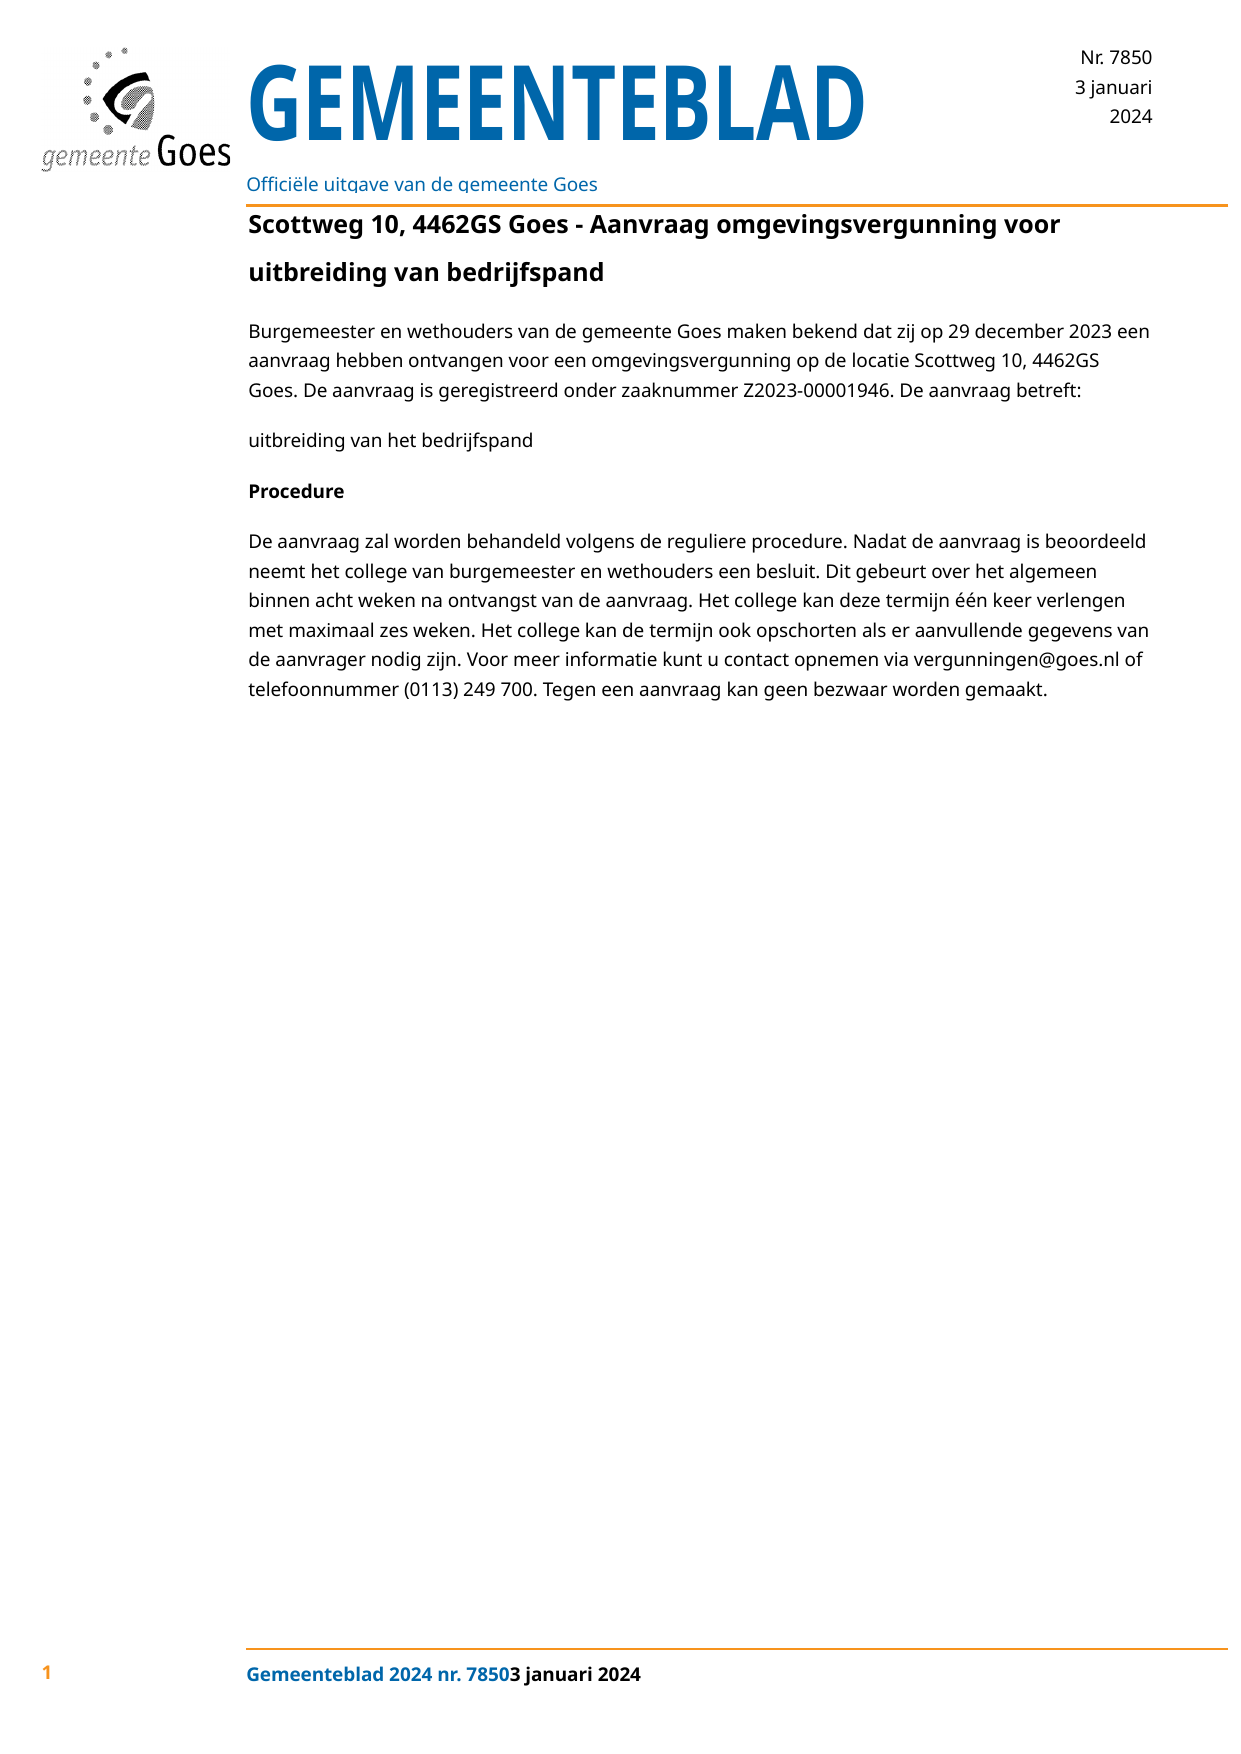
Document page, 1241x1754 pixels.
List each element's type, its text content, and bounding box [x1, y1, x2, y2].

text Scottweg 10, 4462GS Goes - Aanvraag omgevingsvergunning voor uitbreiding van bedrijfspand [248, 207, 1152, 288]
picture [41, 47, 231, 172]
text Procedure [248, 478, 1152, 504]
text uitbreiding van het bedrijfspand [248, 427, 1152, 453]
text De aanvraag zal worden behandeld volgens de reguliere procedure. Nadat de aanvraag is beoordeeld neemt het college van burgemeester en wethouders een besluit. Dit gebeurt over het algemeen binnen acht weken na ontvangst van de aanvraag. Het college kan deze termijn één keer verlengen met maximaal zes weken. Het college kan de termijn ook opschorten als er aanvullende gegevens van de aanvrager nodig zijn. Voor meer informatie kunt u contact opnemen via vergunningen@goes.nl of telefoonnummer (0113) 249 700. Tegen een aanvraag kan geen bezwaar worden gemaakt. [248, 528, 1152, 702]
text Burgemeester en wethouders van de gemeente Goes maken bekend dat zij op 29 december 2023 een aanvraag hebben ontvangen voor een omgevingsvergunning op de locatie Scottweg 10, 4462GS Goes. De aanvraag is geregistreerd onder zaaknummer Z2023-00001946. De aanvraag betreft: [248, 318, 1152, 403]
